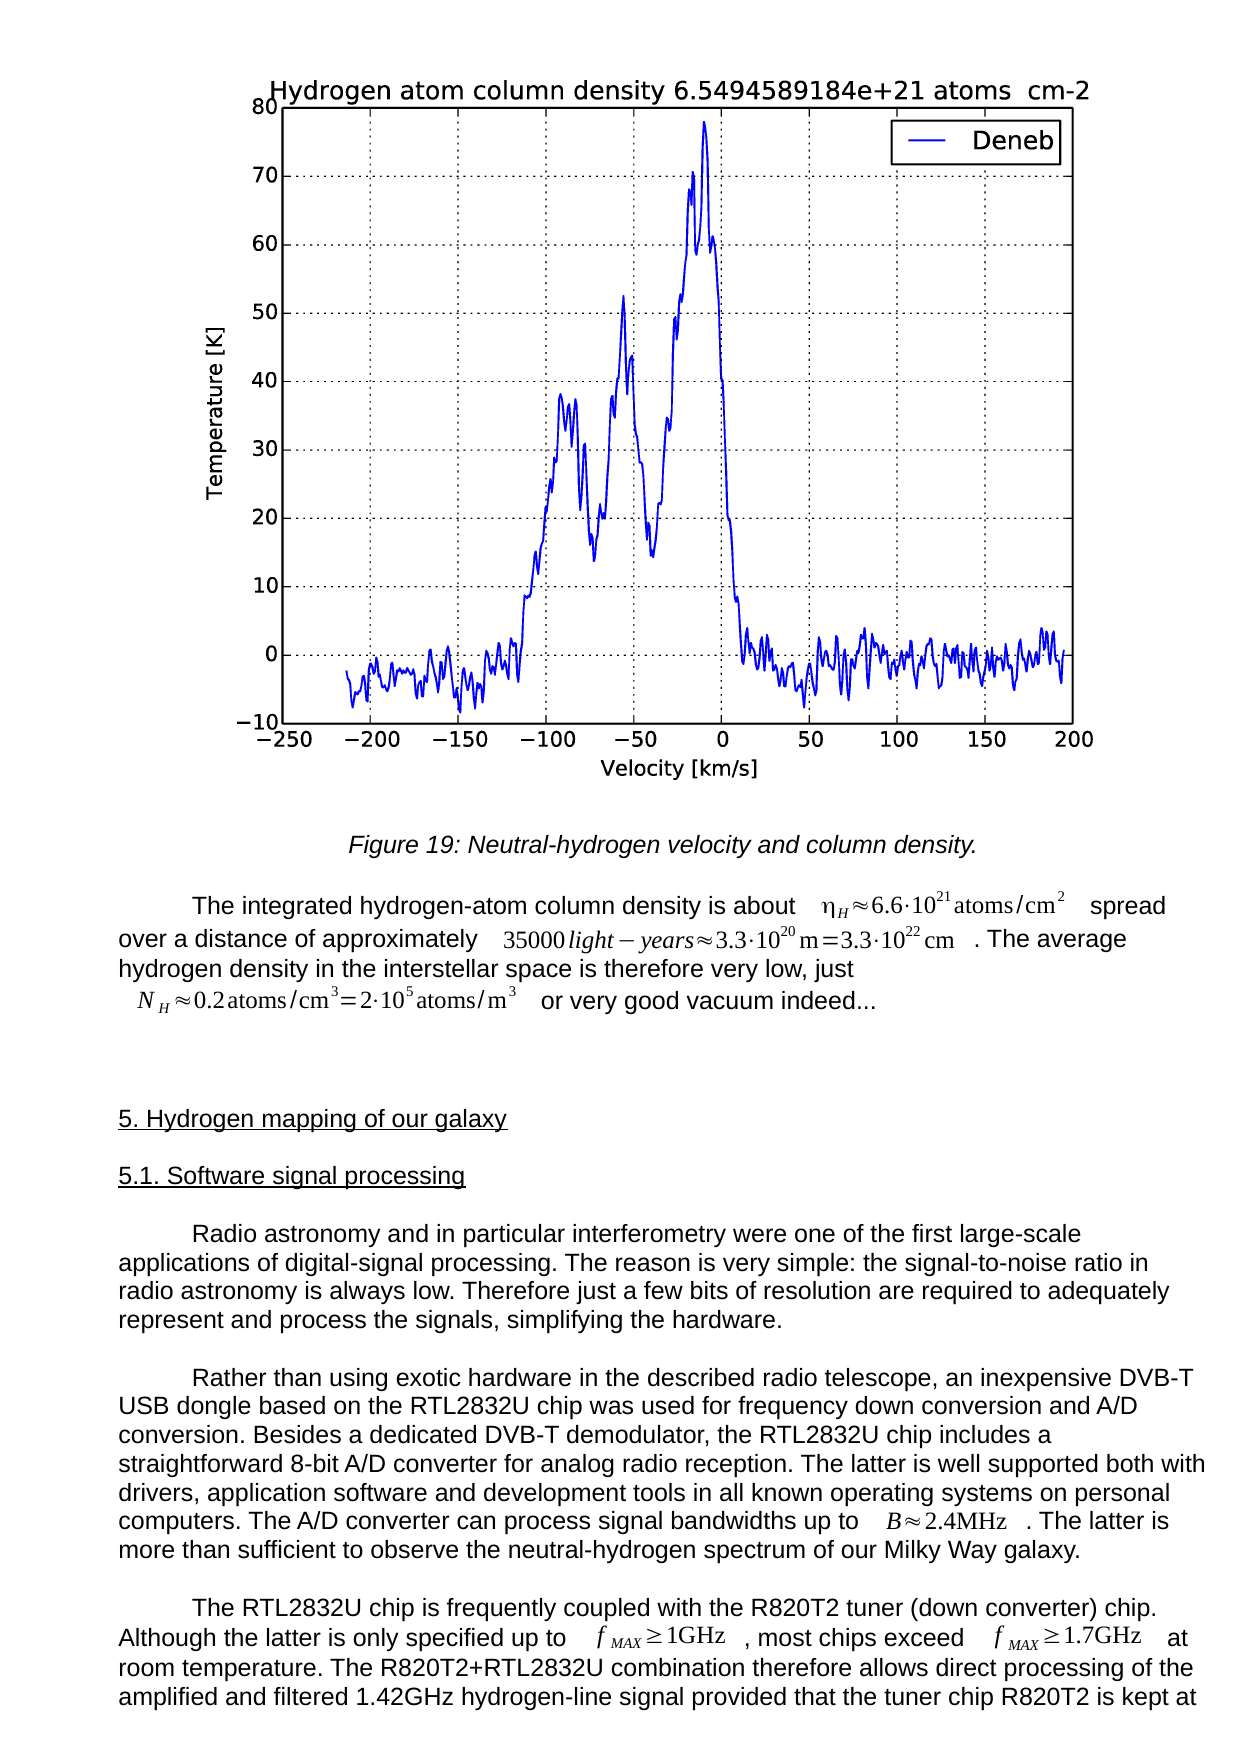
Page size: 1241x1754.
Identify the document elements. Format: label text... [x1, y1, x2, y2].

text 5.1. Software signal processing [118, 1161, 1211, 1190]
picture [118, 29, 1211, 802]
text The integrated hydrogen-atom column density is about spread over a distance of approximately . The average hydrogen density in the interstellar space is therefore very low, just or very good vacuum indeed... [118, 888, 1211, 1017]
text Radio astronomy and in particular interferometry were one of the first large-scale applications of digital-signal processing. The reason is very simple: the signal-to-noise ratio in radio astronomy is always low. Therefore just a few bits of resolution are required to adequately represent and process the signals, simplifying the hardware. [118, 1219, 1211, 1334]
text Figure 19: Neutral-hydrogen velocity and column density. [118, 830, 1211, 859]
text 5. Hydrogen mapping of our galaxy [118, 1104, 1211, 1132]
text Rather than using exotic hardware in the described radio telescope, an inexpensive DVB-T USB dongle based on the RTL2832U chip was used for frequency down conversion and A/D conversion. Besides a dedicated DVB-T demodulator, the RTL2832U chip includes a straightforward 8-bit A/D converter for analog radio reception. The latter is well supported both with drivers, application software and development tools in all known operating systems on personal computers. The A/D converter can process signal bandwidths up to . The latter is more than sufficient to observe the neutral-hydrogen spectrum of our Milky Way galaxy. [118, 1362, 1211, 1564]
text The RTL2832U chip is frequently coupled with the R820T2 tuner (down converter) chip. Although the latter is only specified up to , most chips exceed at room temperature. The R820T2+RTL2832U combination therefore allows direct processing of the amplified and filtered 1.42GHz hydrogen-line signal provided that the tuner chip R820T2 is kept at a constant room temperature. An improved version of the DVB-T dongle is used in our radio telescope featuring a TCXO frequency reference in an aluminum case. The latter provides both shielding and cooling of all internal components as shown on Figure 20: [118, 1592, 1211, 1710]
